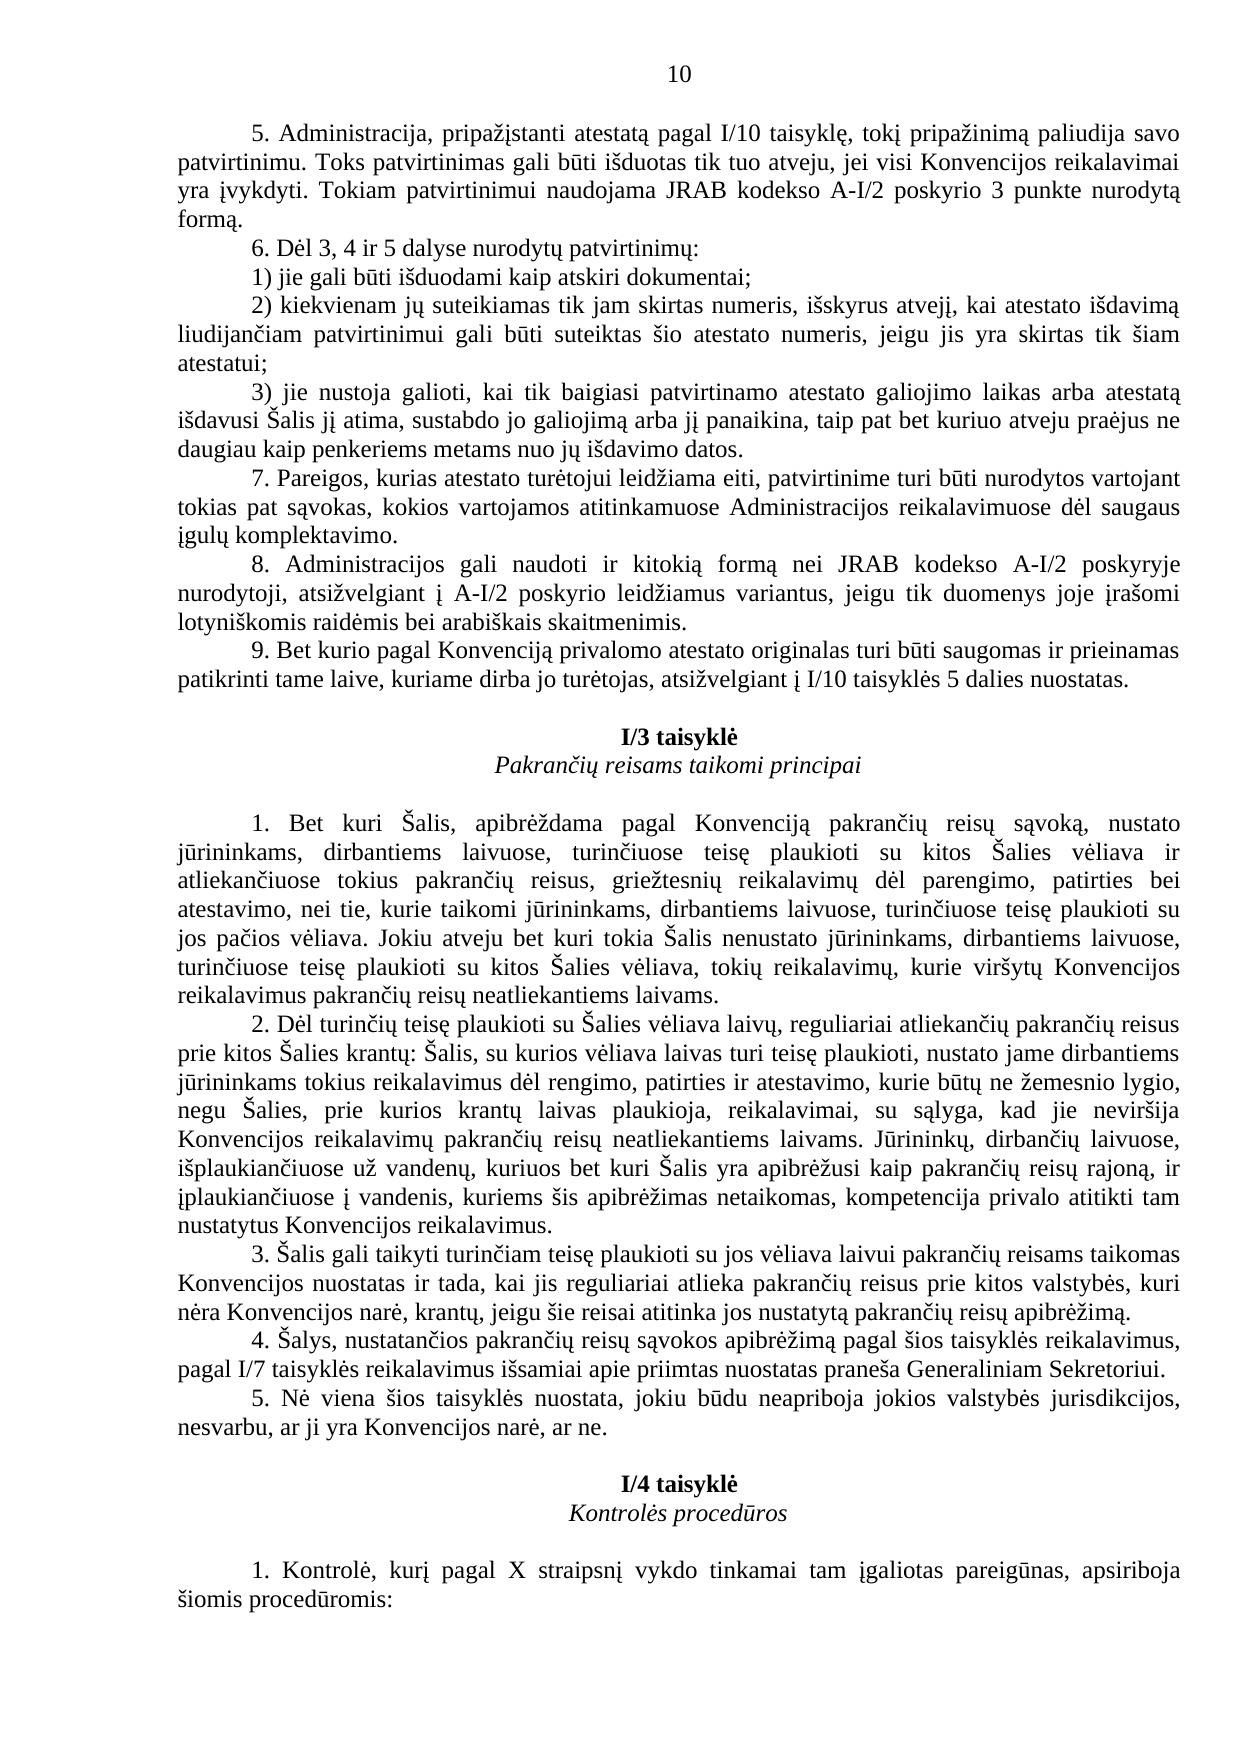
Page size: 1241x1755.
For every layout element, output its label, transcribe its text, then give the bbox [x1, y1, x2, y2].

text 5. Nė viena šios taisyklės nuostata, jokiu būdu neapriboja jokios valstybės jurisdikcijos, nesvarbu, ar ji yra Konvencijos narė, ar ne. [177, 1383, 1181, 1441]
text 7. Pareigos, kurias atestato turėtojui leidžiama eiti, patvirtinime turi būti nurodytos vartojant tokias pat sąvokas, kokios vartojamos atitinkamuose Administracijos reikalavimuose dėl saugaus įgulų komplektavimo. [177, 463, 1181, 549]
text I/3 taisyklė [177, 722, 1181, 751]
text 1. Kontrolė, kurį pagal X straipsnį vykdo tinkamai tam įgaliotas pareigūnas, apsiriboja šiomis procedūromis: [177, 1556, 1181, 1613]
text 1. Bet kuri Šalis, apibrėždama pagal Konvenciją pakrančių reisų sąvoką, nustato jūrininkams, dirbantiems laivuose, turinčiuose teisę plaukioti su kitos Šalies vėliava ir atliekančiuose tokius pakrančių reisus, griežtesnių reikalavimų dėl parengimo, patirties bei atestavimo, nei tie, kurie taikomi jūrininkams, dirbantiems laivuose, turinčiuose teisę plaukioti su jos pačios vėliava. Jokiu atveju bet kuri tokia Šalis nenustato jūrininkams, dirbantiems laivuose, turinčiuose teisę plaukioti su kitos Šalies vėliava, tokių reikalavimų, kurie viršytų Konvencijos reikalavimus pakrančių reisų neatliekantiems laivams. [177, 808, 1181, 1009]
text 1) jie gali būti išduodami kaip atskiri dokumentai; [177, 262, 1181, 291]
text I/4 taisyklė [177, 1469, 1181, 1498]
text 3. Šalis gali taikyti turinčiam teisę plaukioti su jos vėliava laivui pakrančių reisams taikomas Konvencijos nuostatas ir tada, kai jis reguliariai atlieka pakrančių reisus prie kitos valstybės, kuri nėra Konvencijos narė, krantų, jeigu šie reisai atitinka jos nustatytą pakrančių reisų apibrėžimą. [177, 1239, 1181, 1326]
text 9. Bet kurio pagal Konvenciją privalomo atestato originalas turi būti saugomas ir prieinamas patikrinti tame laive, kuriame dirba jo turėtojas, atsižvelgiant į I/10 taisyklės 5 dalies nuostatas. [177, 636, 1181, 693]
text 4. Šalys, nustatančios pakrančių reisų sąvokos apibrėžimą pagal šios taisyklės reikalavimus, pagal I/7 taisyklės reikalavimus išsamiai apie priimtas nuostatas praneša Generaliniam Sekretoriui. [177, 1326, 1181, 1383]
text 5. Administracija, pripažįstanti atestatą pagal I/10 taisyklę, tokį pripažinimą paliudija savo patvirtinimu. Toks patvirtinimas gali būti išduotas tik tuo atveju, jei visi Konvencijos reikalavimai yra įvykdyti. Tokiam patvirtinimui naudojama JRAB kodekso A-I/2 poskyrio 3 punkte nurodytą formą. [177, 118, 1181, 233]
text Kontrolės procedūros [177, 1498, 1181, 1527]
text 2) kiekvienam jų suteikiamas tik jam skirtas numeris, išskyrus atvejį, kai atestato išdavimą liudijančiam patvirtinimui gali būti suteiktas šio atestato numeris, jeigu jis yra skirtas tik šiam atestatui; [177, 291, 1181, 377]
text 2. Dėl turinčių teisę plaukioti su Šalies vėliava laivų, reguliariai atliekančių pakrančių reisus prie kitos Šalies krantų: Šalis, su kurios vėliava laivas turi teisę plaukioti, nustato jame dirbantiems jūrininkams tokius reikalavimus dėl rengimo, patirties ir atestavimo, kurie būtų ne žemesnio lygio, negu Šalies, prie kurios krantų laivas plaukioja, reikalavimai, su sąlyga, kad jie neviršija Konvencijos reikalavimų pakrančių reisų neatliekantiems laivams. Jūrininkų, dirbančių laivuose, išplaukiančiuose už vandenų, kuriuos bet kuri Šalis yra apibrėžusi kaip pakrančių reisų rajoną, ir įplaukiančiuose į vandenis, kuriems šis apibrėžimas netaikomas, kompetencija privalo atitikti tam nustatytus Konvencijos reikalavimus. [177, 1009, 1181, 1239]
text 6. Dėl 3, 4 ir 5 dalyse nurodytų patvirtinimų: [177, 233, 1181, 262]
text Pakrančių reisams taikomi principai [177, 751, 1181, 779]
text 3) jie nustoja galioti, kai tik baigiasi patvirtinamo atestato galiojimo laikas arba atestatą išdavusi Šalis jį atima, sustabdo jo galiojimą arba jį panaikina, taip pat bet kuriuo atveju praėjus ne daugiau kaip penkeriems metams nuo jų išdavimo datos. [177, 377, 1181, 463]
text 8. Administracijos gali naudoti ir kitokią formą nei JRAB kodekso A-I/2 poskyryje nurodytoji, atsižvelgiant į A-I/2 poskyrio leidžiamus variantus, jeigu tik duomenys joje įrašomi lotyniškomis raidėmis bei arabiškais skaitmenimis. [177, 549, 1181, 636]
